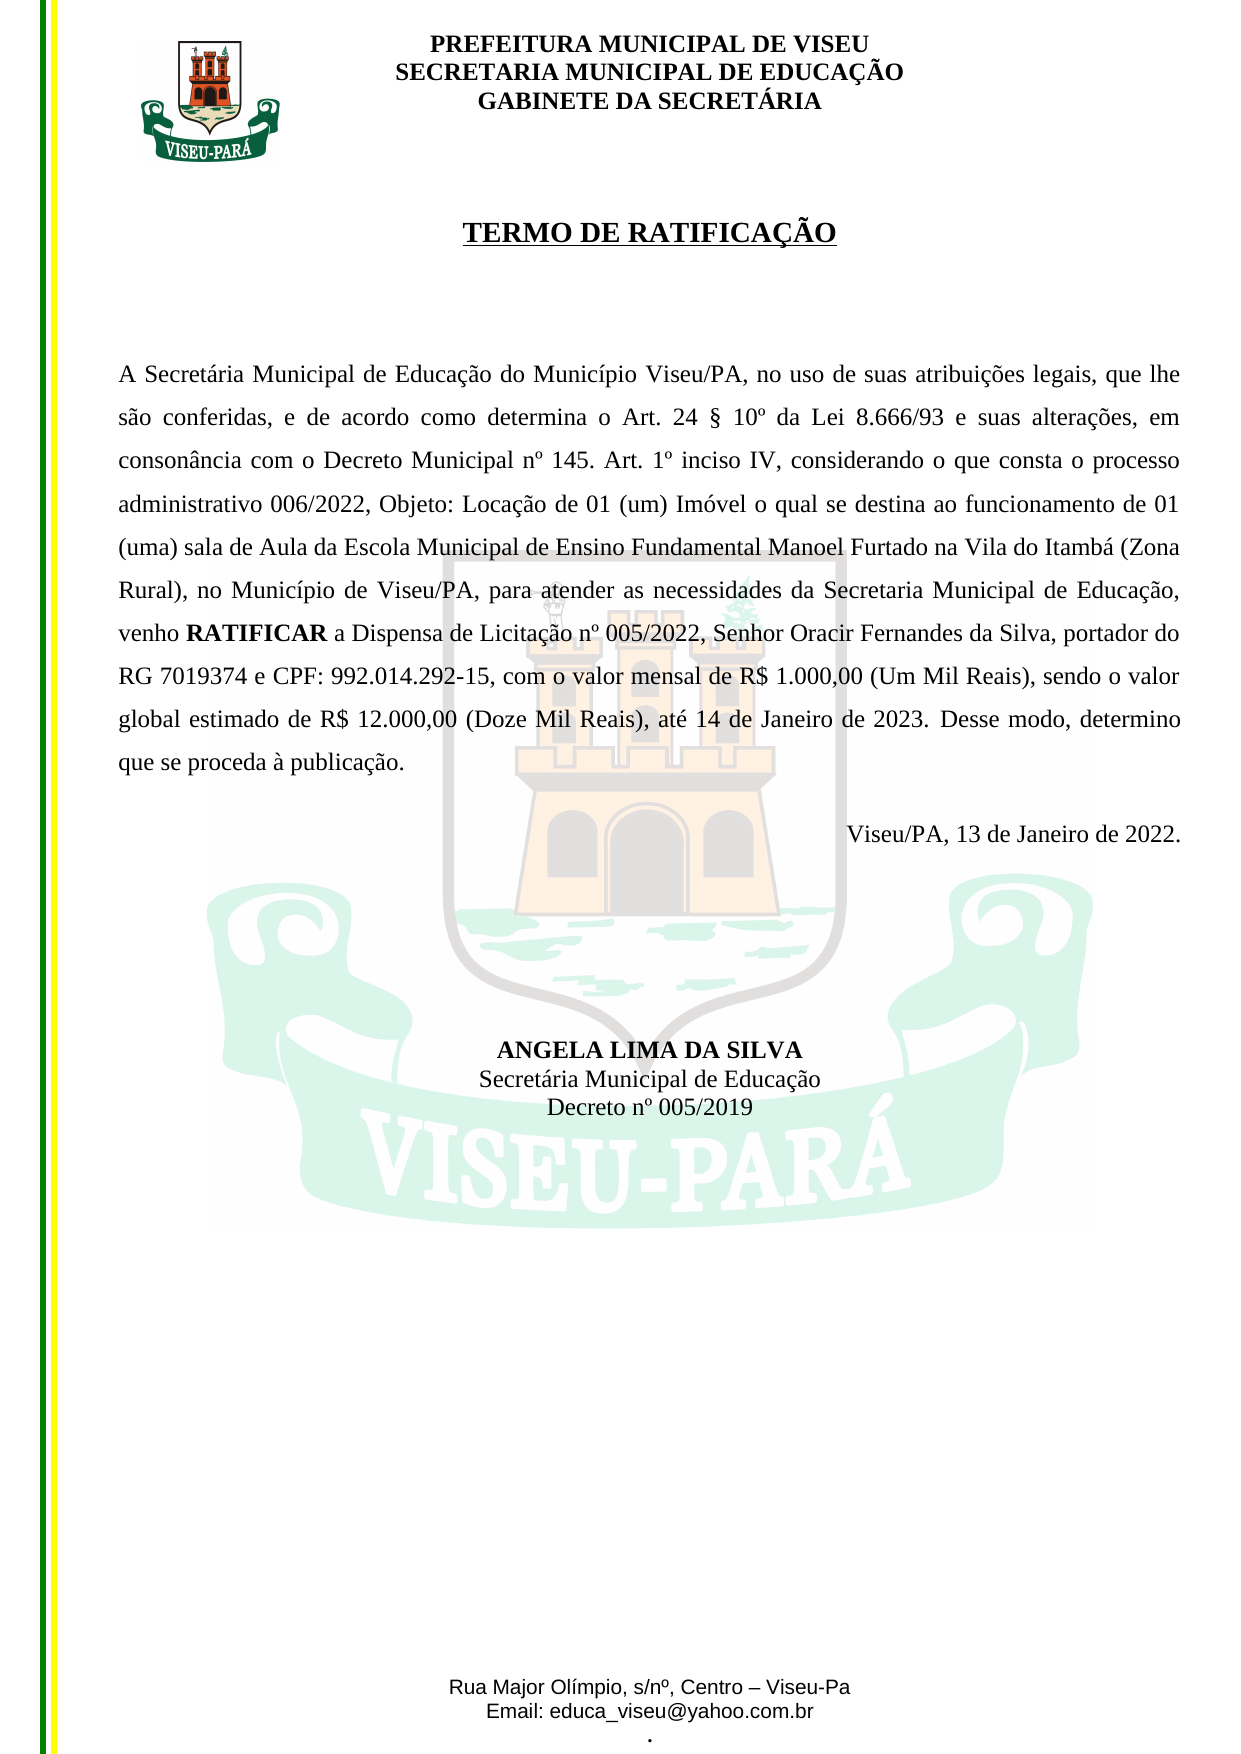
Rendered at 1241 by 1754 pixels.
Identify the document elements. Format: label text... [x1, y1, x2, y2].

picture [141, 41, 280, 162]
text Decreto nº 005/2019 [118, 1092, 207, 1121]
text Secretária Municipal de Educação [118, 1064, 207, 1092]
text Viseu/PA, 13 de Janeiro de 2022. [1094, 819, 1181, 848]
text Decreto nº 005/2019 [1094, 1092, 1181, 1121]
text A Secretária Municipal de Educação do Município Viseu/PA, no uso de suas atribuições legais, que lhe são conferidas, e de acordo como determina o Art. 24 § 10º da Lei 8.666/93 e suas alterações, em consonância com o Decreto Municipal nº 145. Art. 1º inciso IV, considerando o que consta o processo administrativo 006/2022, Objeto: Locação de 01 (um) Imóvel o qual se destina ao funcionamento de 01 (uma) sala de Aula da Escola Municipal de Ensino Fundamental Manoel Furtado na Vila do Itambá (Zona Rural), no Município de Viseu/PA, para atender as necessidades da Secretaria Municipal de Educação, venho RATIFICAR a Dispensa de Licitação nº 005/2022, Senhor Oracir Fernandes da Silva, portador do RG 7019374 e CPF: 992.014.292-15, com o valor mensal de R$ 1.000,00 (Um Mil Reais), sendo o valor global estimado de R$ 12.000,00 (Doze Mil Reais), até 14 de Janeiro de 2023. Desse modo, determino que se proceda à publicação. [118, 359, 1181, 776]
text Viseu/PA, 13 de Janeiro de 2022. [118, 819, 207, 848]
text ANGELA LIMA DA SILVA [1094, 1035, 1181, 1064]
text TERMO DE RATIFICAÇÃO [118, 216, 1181, 249]
text Secretária Municipal de Educação [1094, 1064, 1181, 1092]
text ANGELA LIMA DA SILVA [118, 1035, 207, 1064]
